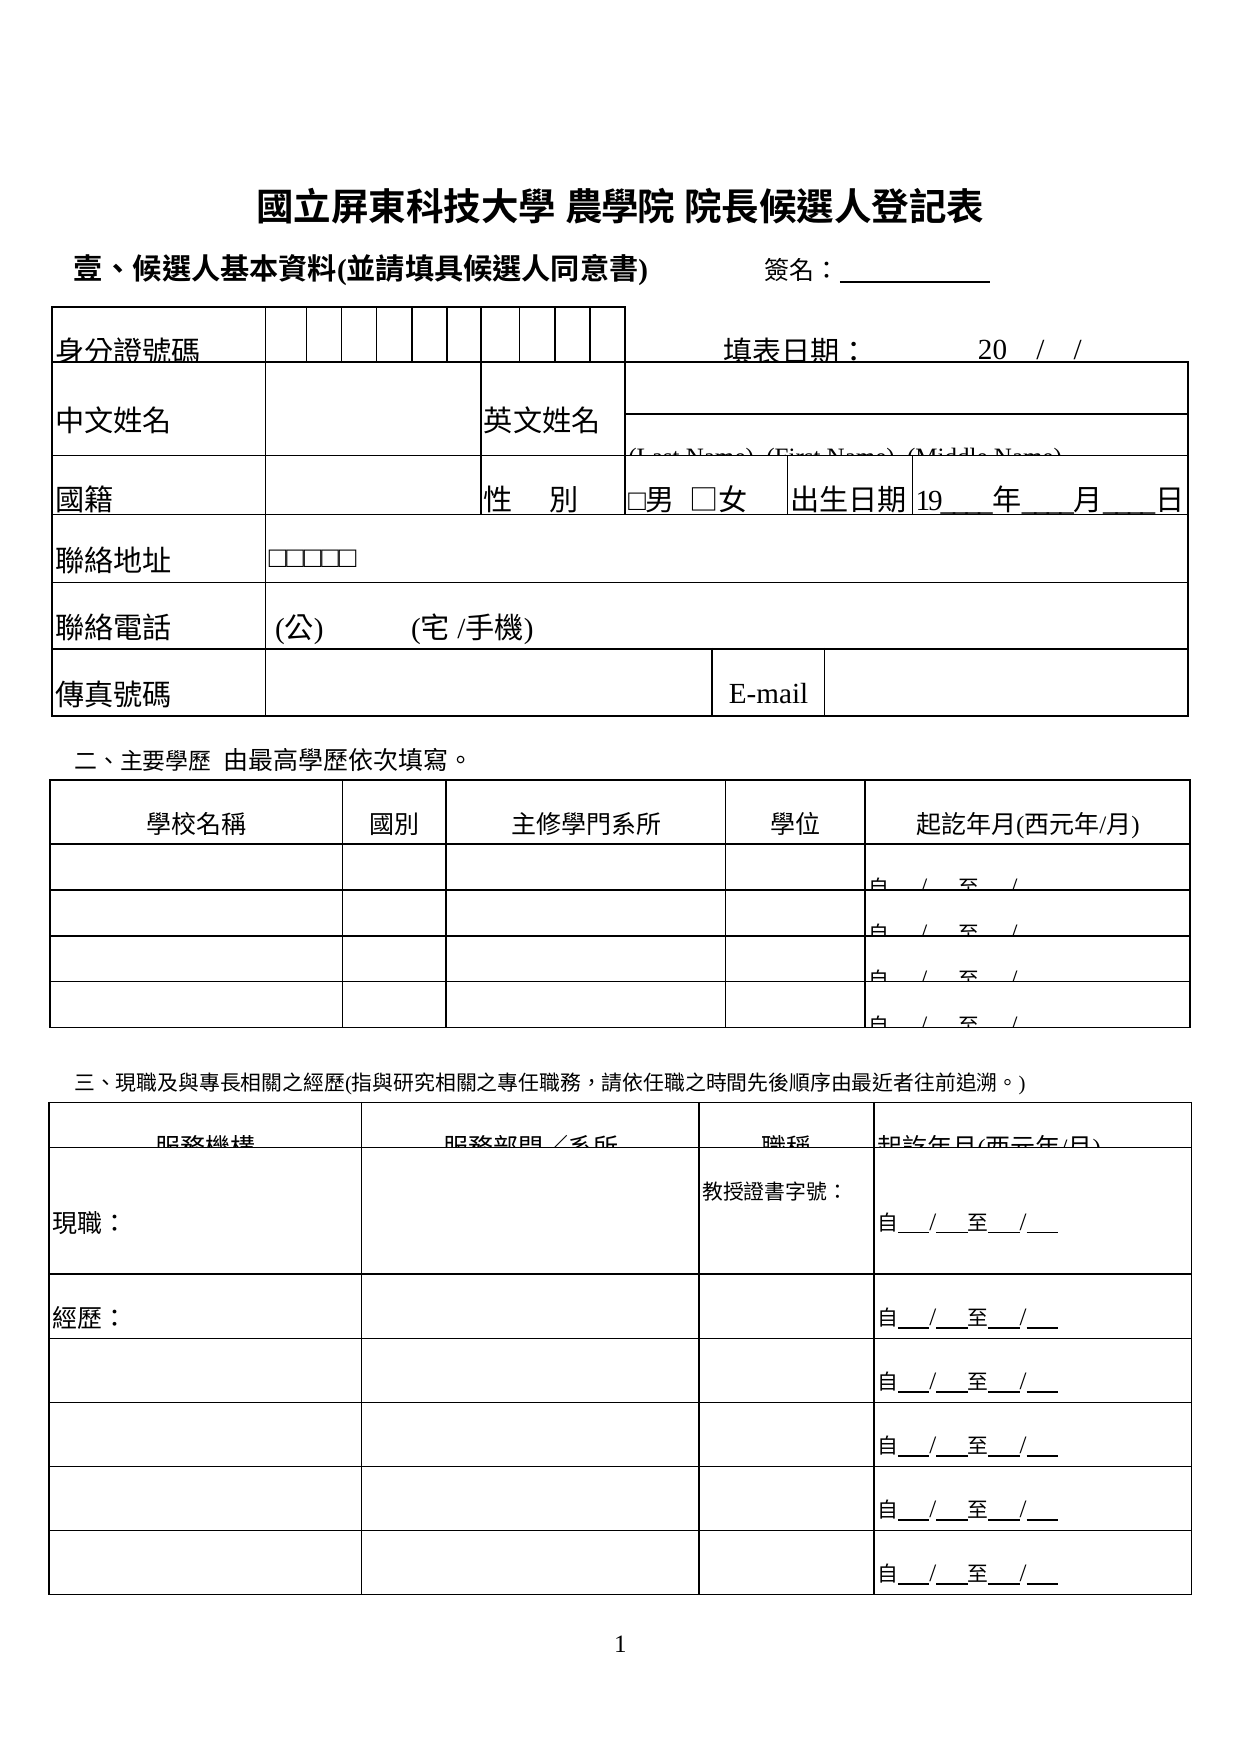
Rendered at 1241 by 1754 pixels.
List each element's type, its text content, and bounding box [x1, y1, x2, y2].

table_cell [447, 982, 725, 1027]
table_header [482, 308, 519, 361]
table_cell [362, 1275, 698, 1337]
table_cell 自 / 至 / [866, 937, 1189, 981]
table_cell 自 / 至 / [875, 1339, 1191, 1401]
table_header [413, 308, 446, 361]
table_cell 自 / 至 / [875, 1531, 1191, 1594]
table_cell 傳真號碼 [53, 650, 265, 715]
table_cell 自 / 至 / [875, 1403, 1191, 1466]
table_header 服務部門／系所 [362, 1103, 698, 1147]
table_cell [50, 1531, 361, 1594]
list 候選人基本資料(並請填具候選人同意書) 簽名： [74, 225, 1122, 287]
table_cell [343, 982, 445, 1027]
table_cell □男 □女 [626, 456, 787, 513]
table_cell [343, 891, 445, 935]
table_header 起訖年月(西元年/月) [875, 1103, 1191, 1147]
table_cell [343, 845, 445, 889]
table_cell 國籍 [53, 456, 265, 513]
table_cell 聯絡地址 [53, 515, 265, 582]
table_cell [362, 1339, 698, 1401]
table_cell [266, 363, 480, 455]
table_cell [51, 845, 342, 889]
table_cell 聯絡電話 [53, 583, 265, 648]
table_cell [266, 650, 711, 715]
table_header [556, 308, 589, 361]
table_cell 自 / 至 / [875, 1467, 1191, 1529]
table_cell [626, 363, 1187, 413]
table_cell [726, 937, 864, 981]
table_header 身分證號碼 [53, 308, 265, 361]
table_cell E-mail [713, 650, 824, 715]
table_cell [700, 1531, 873, 1594]
table_header 學位 [726, 781, 864, 843]
table_cell [700, 1339, 873, 1401]
table_cell [343, 937, 445, 981]
table_cell □□□□□ [266, 515, 1187, 582]
table_header 職稱 [700, 1103, 873, 1147]
table_cell [50, 1339, 361, 1401]
table_cell 出生日期 [788, 456, 912, 513]
table_header 國別 [343, 781, 445, 843]
table_cell [726, 982, 864, 1027]
table_cell [51, 982, 342, 1027]
table_cell [726, 845, 864, 889]
table_cell 英文姓名 [482, 363, 624, 455]
table_cell [50, 1403, 361, 1466]
table_cell 性 別 [482, 456, 624, 513]
table_header 主修學門系所 [447, 781, 725, 843]
table_header 服務機構 [50, 1103, 361, 1147]
table_cell 現職： [50, 1148, 361, 1273]
text 國立屏東科技大學 農學院 院長候選人登記表 [118, 162, 1122, 225]
table_cell 自 / 至 / [866, 891, 1189, 935]
text 三、現職及與專長相關之經歷(指與研究相關之專任職務，請依任職之時間先後順序由最近者往前追溯。) [74, 1039, 1166, 1102]
table_cell [447, 845, 725, 889]
table_header [448, 308, 480, 361]
table_cell [825, 650, 1187, 715]
table_cell 自 / 至 / [875, 1275, 1191, 1337]
table_cell [447, 937, 725, 981]
table_cell [700, 1467, 873, 1529]
table_cell 中文姓名 [53, 363, 265, 455]
table_cell [51, 891, 342, 935]
table_header [520, 308, 554, 361]
table_cell [700, 1403, 873, 1466]
table_cell 自 / 至 / [875, 1148, 1191, 1273]
table_cell [447, 891, 725, 935]
table_cell 經歷： [50, 1275, 361, 1337]
table_cell 自 / 至 / [866, 982, 1189, 1027]
text 二、主要學歷 由最高學歷依次填寫。 [74, 717, 1122, 779]
table_cell 自 / 至 / [866, 845, 1189, 889]
table_cell [50, 1467, 361, 1529]
table_header [591, 308, 624, 361]
table_cell [266, 456, 480, 513]
table_cell [51, 937, 342, 981]
table_cell [700, 1275, 873, 1337]
table_cell [362, 1403, 698, 1466]
table_header [377, 308, 411, 361]
table_cell [726, 891, 864, 935]
table_cell 教授證書字號： [700, 1148, 873, 1273]
table_cell (公) (宅 /手機) [266, 583, 1187, 648]
table_header 起訖年月(西元年/月) [866, 781, 1189, 843]
table_header 填表日期： [626, 306, 975, 361]
table_header 學校名稱 [51, 781, 342, 843]
table_cell 19____年____月____日 [913, 456, 1187, 513]
table_cell [362, 1531, 698, 1594]
table_cell [362, 1148, 698, 1273]
table_cell (Last Name) (First Name) (Middle Name) [626, 415, 1187, 455]
table_cell [362, 1467, 698, 1529]
table_header [342, 308, 376, 361]
table_header 20 / / [975, 306, 1188, 361]
table_header [266, 308, 306, 361]
table_header [307, 308, 341, 361]
